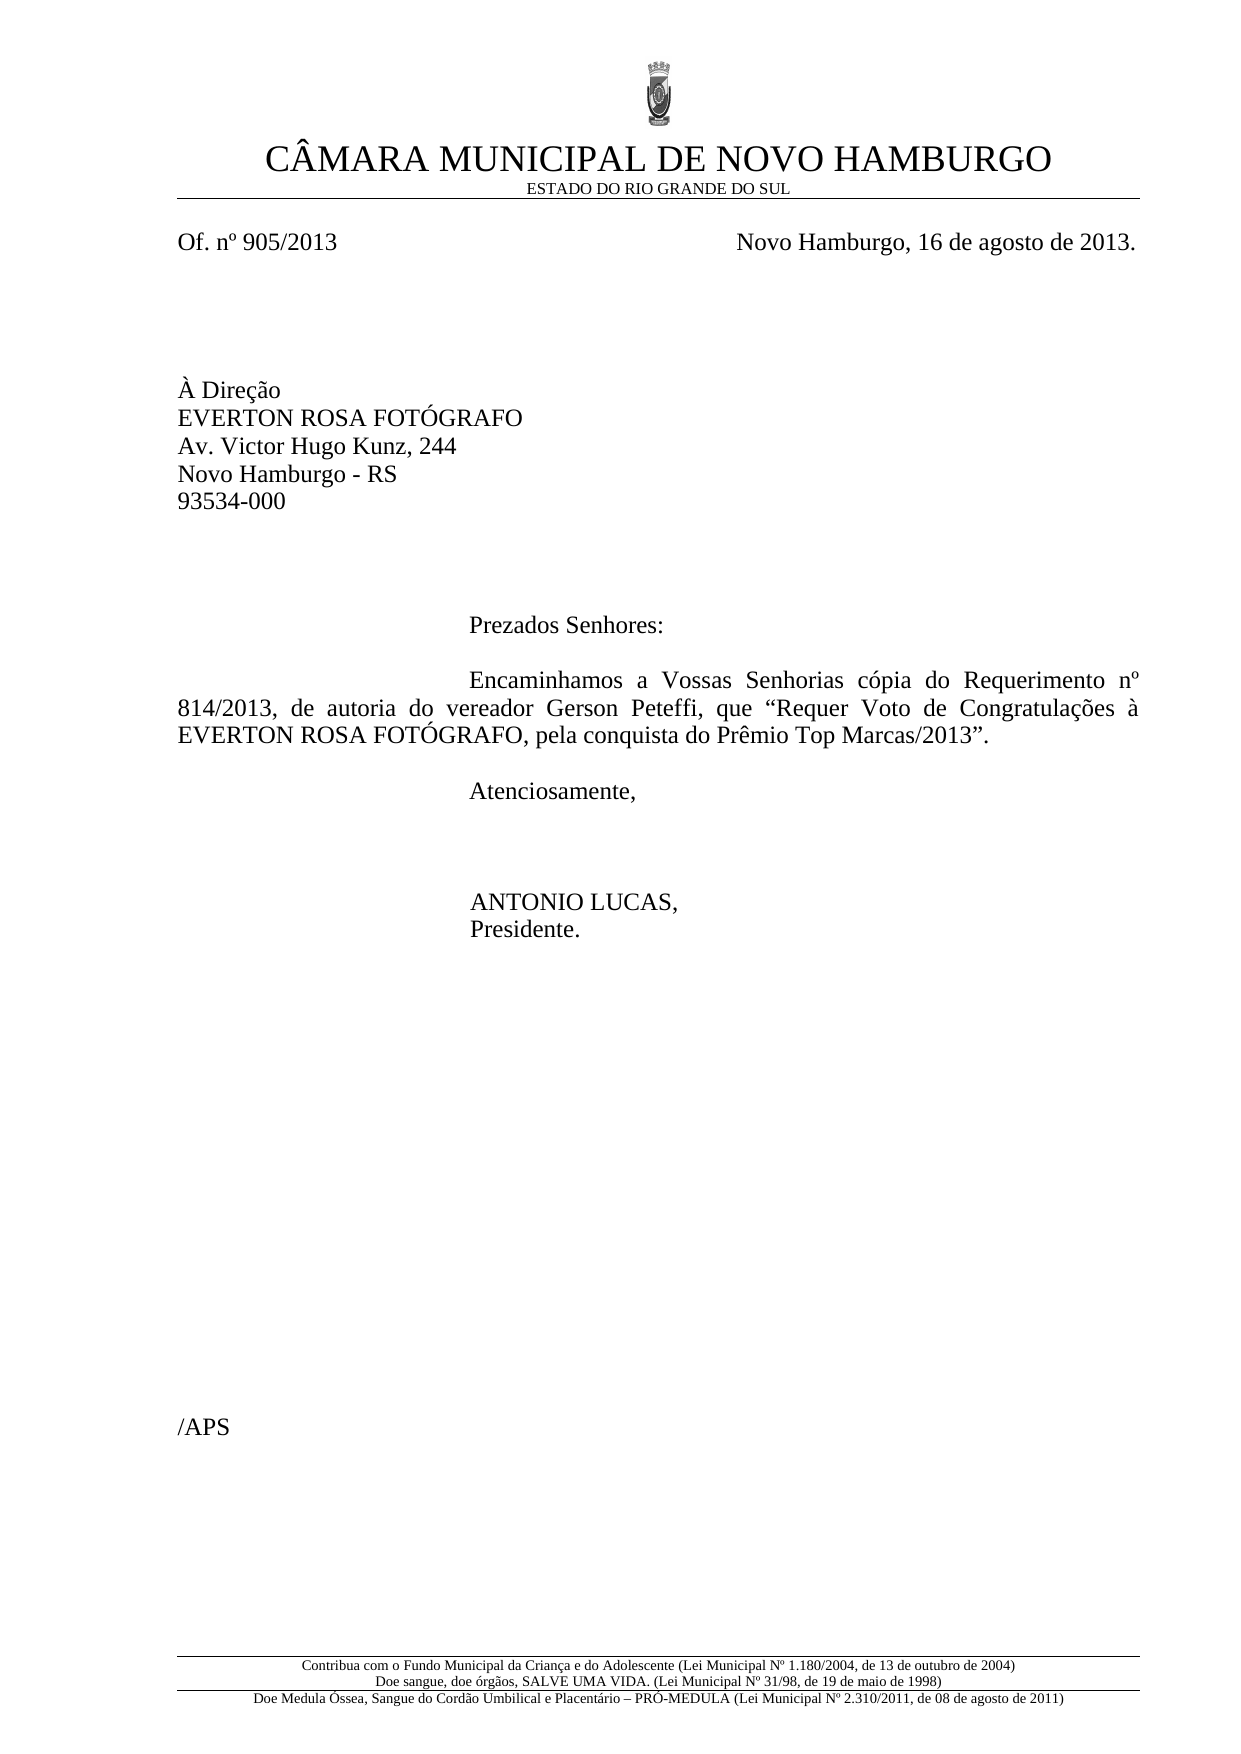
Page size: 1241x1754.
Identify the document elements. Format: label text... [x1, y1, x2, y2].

text Novo Hamburgo - RS [177, 460, 1140, 487]
text 93534-000 [177, 487, 1140, 515]
text Av. Victor Hugo Kunz, 244 [177, 432, 1140, 460]
text Atenciosamente, [177, 777, 1140, 805]
text ANTONIO LUCAS, [470, 888, 1140, 916]
text À Direção [177, 377, 1140, 404]
text Of. nº 905/2013 Novo Hamburgo, 16 de agosto de 2013. [177, 228, 1140, 256]
text Presidente. [470, 916, 1140, 943]
text Prezados Senhores: [177, 611, 1140, 638]
text /APS [177, 1413, 1140, 1441]
text Encaminhamos a Vossas Senhorias cópia do Requerimento nº 814/2013, de autoria do vereador Gerson Peteffi, que “Requer Voto de Congratulações à EVERTON ROSA FOTÓGRAFO, pela conquista do Prêmio Top Marcas/2013”. [177, 666, 1140, 749]
text EVERTON ROSA FOTÓGRAFO [177, 404, 1140, 432]
